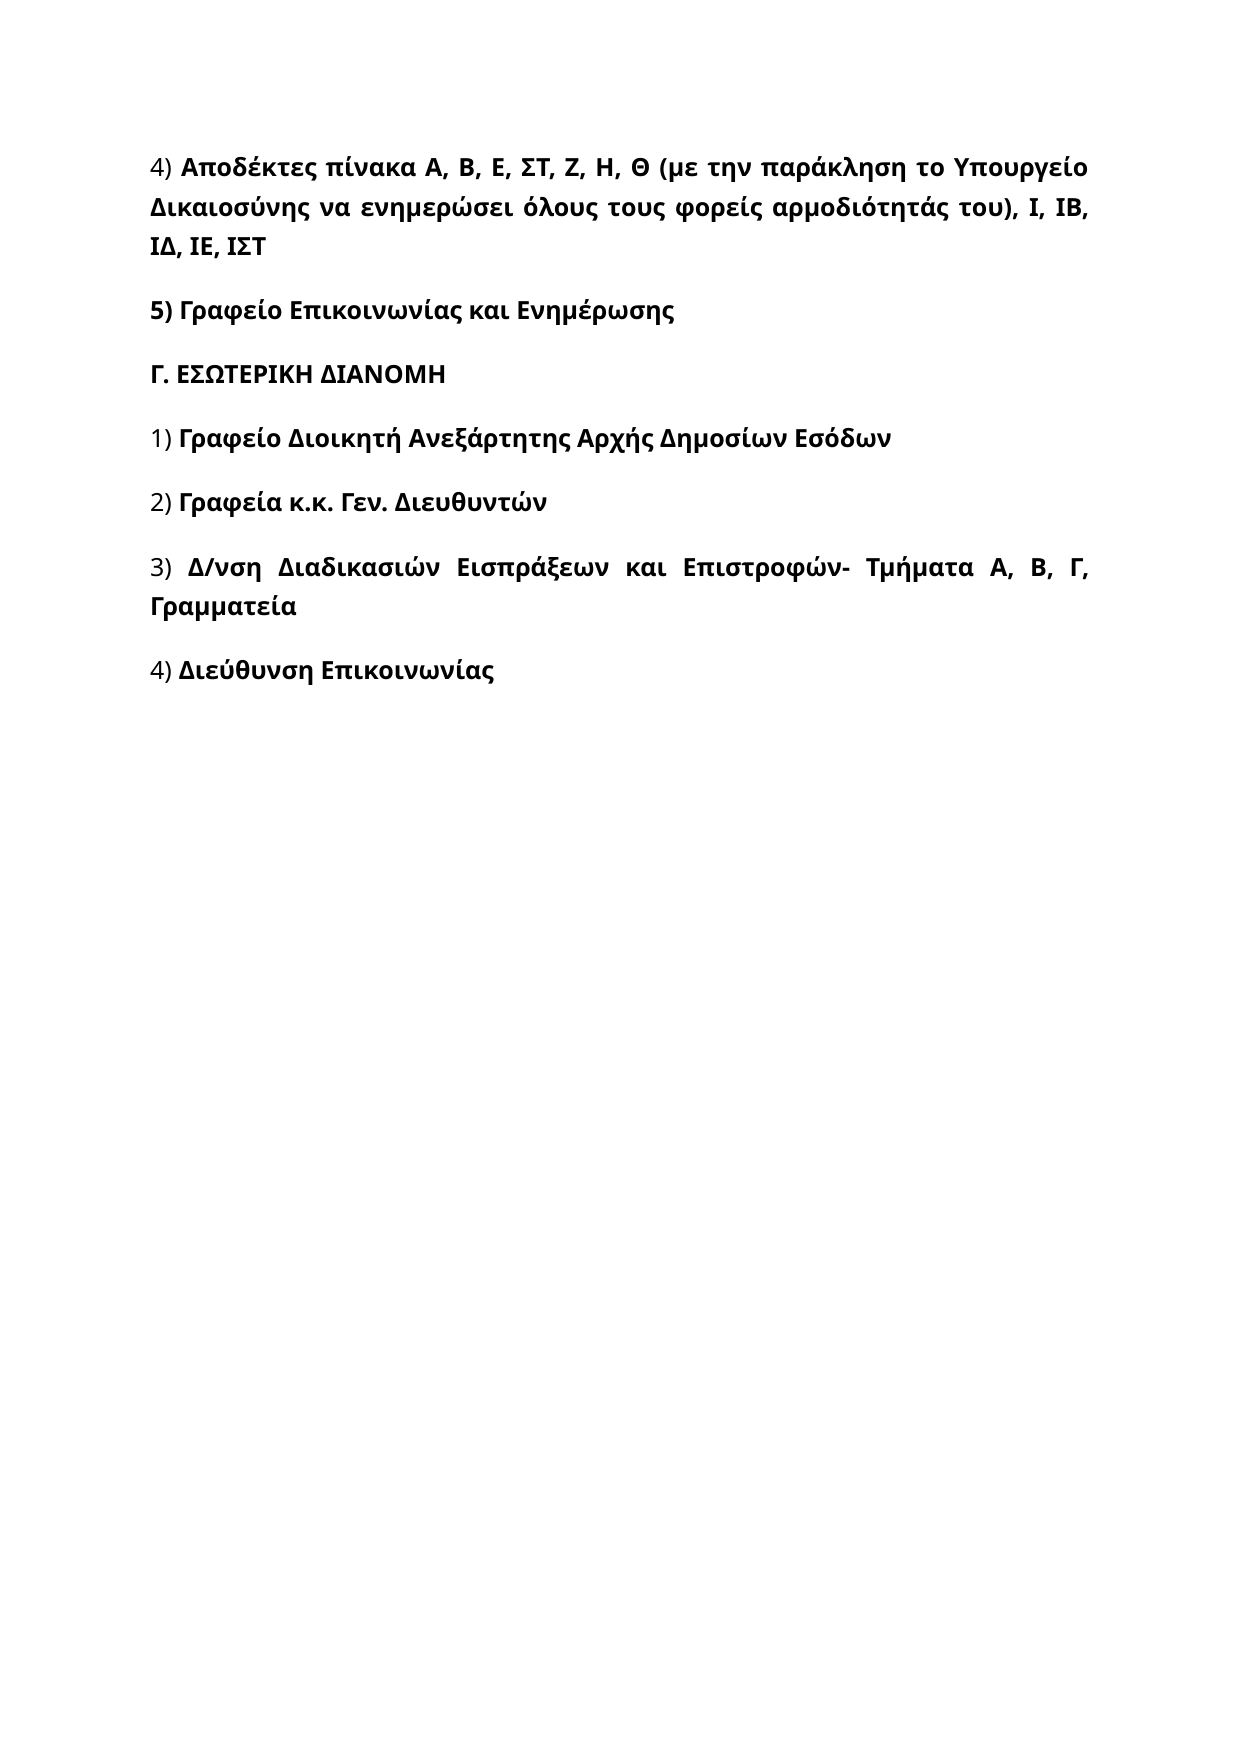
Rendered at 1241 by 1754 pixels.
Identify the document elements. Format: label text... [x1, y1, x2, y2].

text 5) Γραφείο Επικοινωνίας και Ενημέρωσης [150, 292, 1090, 327]
text 3) Δ/νση Διαδικασιών Εισπράξεων και Επιστροφών- Τμήματα Α, Β, Γ, Γραμματεία [150, 549, 1090, 622]
text 2) Γραφεία κ.κ. Γεν. Διευθυντών [150, 485, 1090, 519]
text Γ. ΕΣΩΤΕΡΙΚΗ ΔΙΑΝΟΜΗ [150, 357, 1090, 391]
text 1) Γραφείο Διοικητή Ανεξάρτητης Αρχής Δημοσίων Εσόδων [150, 421, 1090, 455]
text 4) Αποδέκτες πίνακα Α, Β, Ε, ΣΤ, Ζ, Η, Θ (με την παράκληση το Υπουργείο Δικαιοσύνης να ενημερώσει όλους τους φορείς αρμοδιότητάς του), Ι, ΙΒ, ΙΔ, ΙΕ, ΙΣΤ [150, 150, 1090, 262]
text 4) Διεύθυνση Επικοινωνίας [150, 652, 1090, 687]
